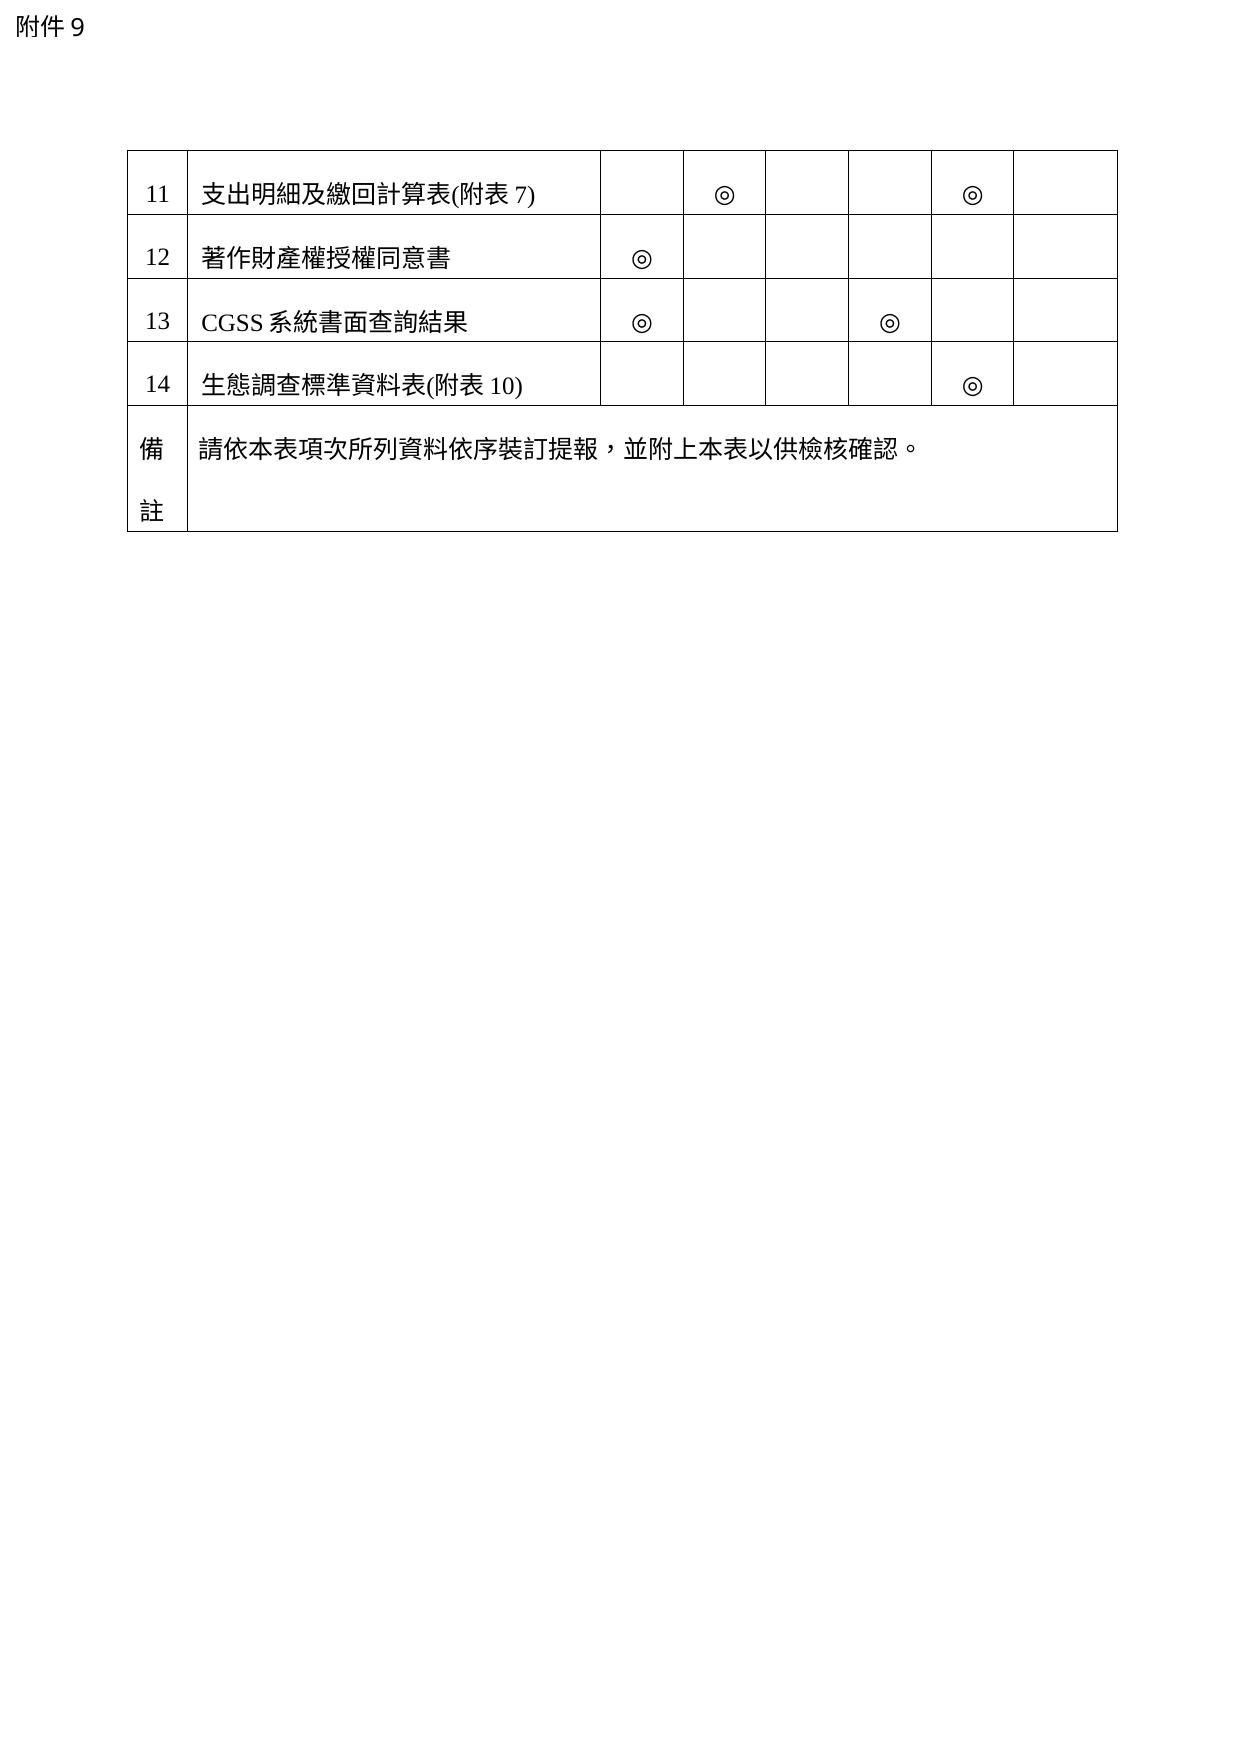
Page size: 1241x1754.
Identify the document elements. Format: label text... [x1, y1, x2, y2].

table_cell [1014, 342, 1117, 404]
table_cell [766, 279, 848, 341]
table_cell 11 [128, 151, 187, 214]
table_cell 支出明細及繳回計算表(附表7) [188, 151, 600, 214]
table_cell [601, 342, 683, 404]
table_cell [766, 215, 848, 277]
table_cell [684, 215, 765, 277]
table_cell ◎ [601, 215, 683, 277]
table_cell ◎ [932, 342, 1013, 404]
table_cell 13 [128, 279, 187, 341]
table_cell [932, 215, 1013, 277]
table_cell [684, 342, 765, 404]
table_cell 備註 [128, 406, 187, 531]
table_cell 請依本表項次所列資料依序裝訂提報，並附上本表以供檢核確認。 [188, 406, 1117, 531]
table_cell CGSS系統書面查詢結果 [188, 279, 600, 341]
table_cell ◎ [849, 279, 931, 341]
table_cell 12 [128, 215, 187, 277]
table_cell [849, 215, 931, 277]
table_cell ◎ [601, 279, 683, 341]
table_cell [601, 151, 683, 214]
table_cell [766, 342, 848, 404]
table_cell [1014, 151, 1117, 214]
table_cell [932, 279, 1013, 341]
table_cell 著作財產權授權同意書 [188, 215, 600, 277]
table_cell [766, 151, 848, 214]
table_cell [849, 151, 931, 214]
table_cell [1014, 215, 1117, 277]
table_cell ◎ [932, 151, 1013, 214]
table_cell 生態調查標準資料表(附表10) [188, 342, 600, 404]
table_cell [849, 342, 931, 404]
table_cell 14 [128, 342, 187, 404]
table_cell [684, 279, 765, 341]
table_cell ◎ [684, 151, 765, 214]
table_cell [1014, 279, 1117, 341]
